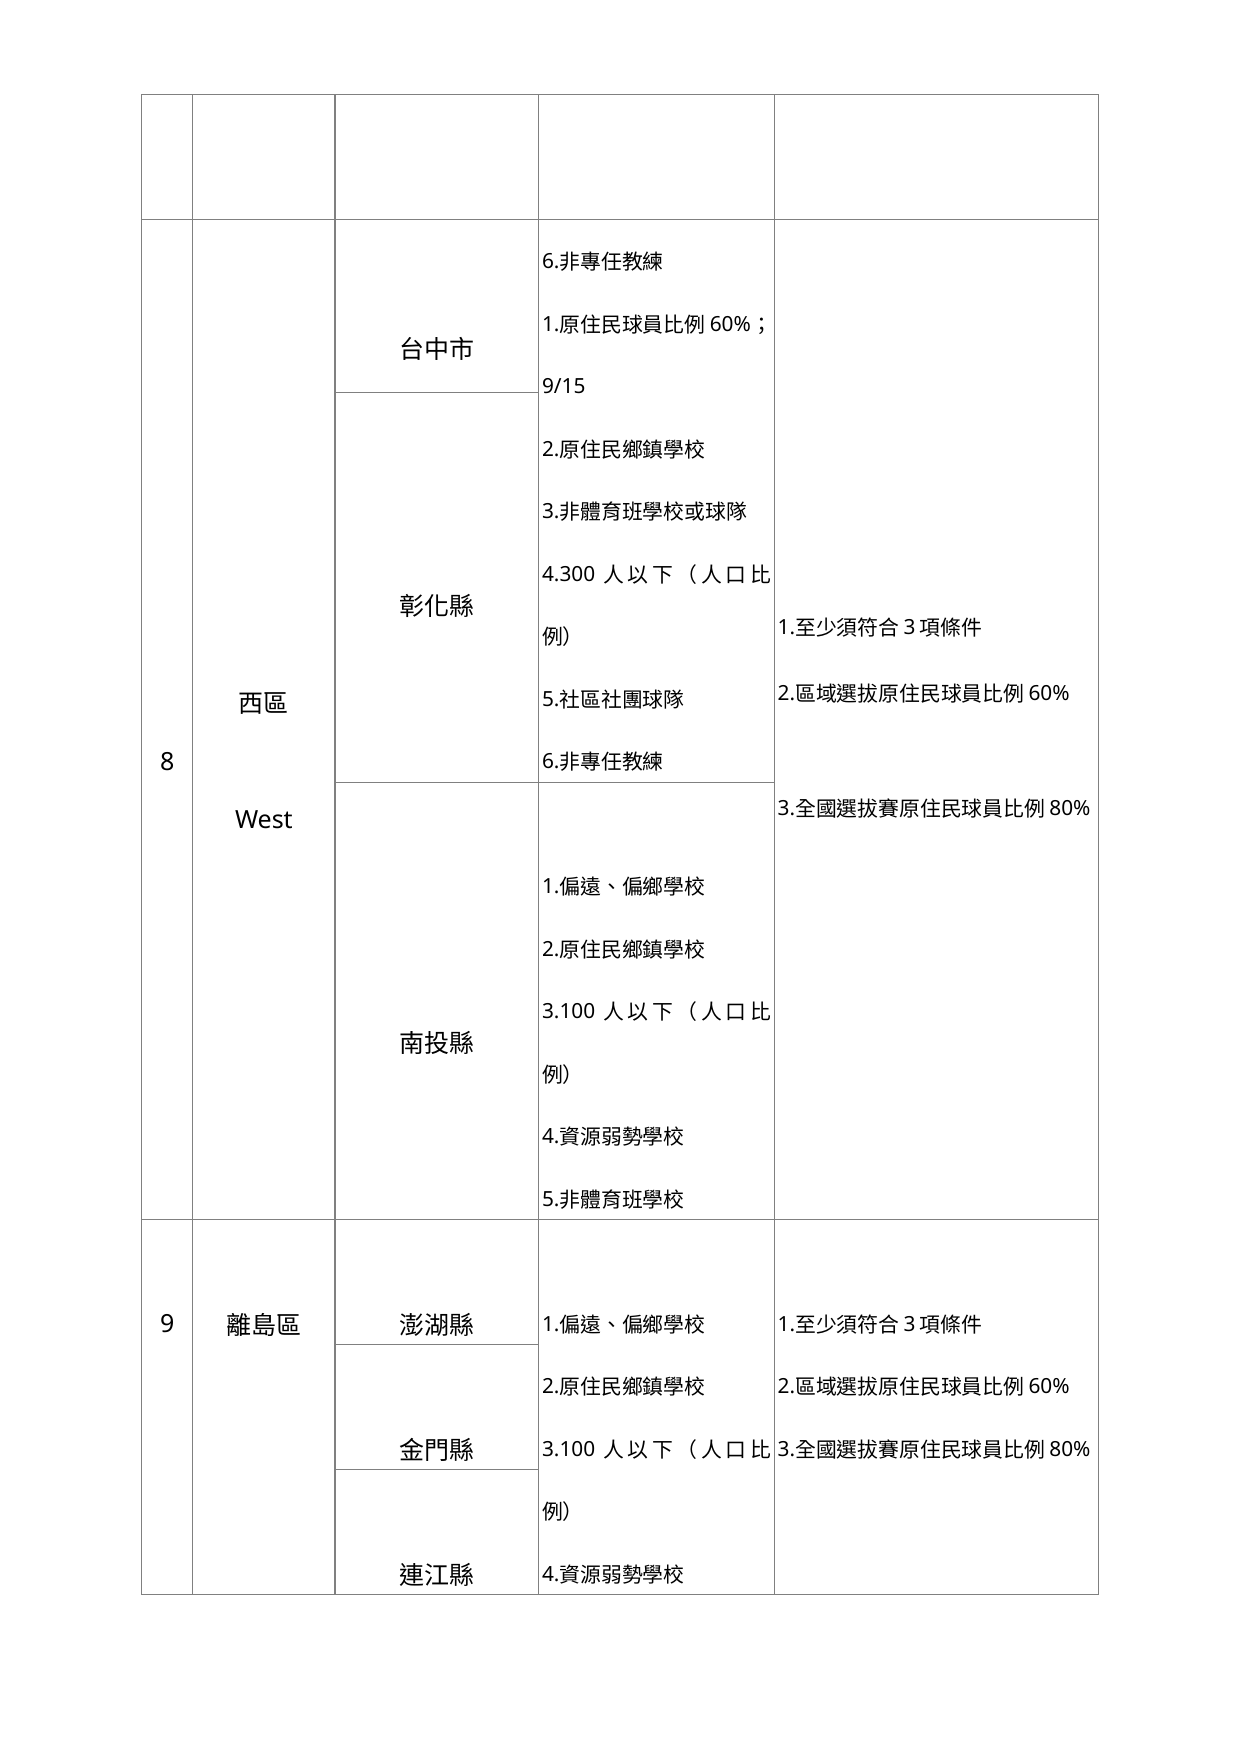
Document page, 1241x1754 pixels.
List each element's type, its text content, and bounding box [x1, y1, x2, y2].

table_cell 澎湖縣 [336, 1220, 538, 1344]
table_cell [775, 95, 1098, 219]
table_cell [446, 938, 475, 1008]
table_cell 1.偏遠、偏鄉學校 2.原住民鄉鎮學校 3.100人以下（人口比例） 4.資源弱勢學校 5.非體育班學校 6.社區社團球隊 [539, 1220, 774, 1594]
table_cell 離島區 [193, 1220, 334, 1594]
table_cell 南投縣 [336, 1023, 538, 1219]
table_cell 連江縣 [336, 1470, 538, 1594]
table_cell 1.至少須符合3項條件 2.區域選拔原住民球員比例60% 3.全國選拔賽原住民球員比例80% [775, 220, 1098, 1219]
table_cell 金門縣 [336, 1345, 538, 1469]
table_cell 1.原住民球員比例60%；9/15 2.原住民鄉鎮學校 3. 非體育班學校或球隊 4.300人以下（人口比例） 5.社區社團球隊 6.非專任教練 [539, 95, 774, 219]
table_cell 1.原住民球員比例60%；9/15 2.原住民鄉鎮學校 3.非體育班學校或球隊 4.300人以下（人口比例） 5.社區社團球隊 6.非專任教練 [539, 220, 774, 641]
table_cell 1.至少須符合3項條件 2.區域選拔原住民球員比例60% 3.全國選拔賽原住民球員比例80% [775, 1220, 1098, 1594]
table_cell 1.偏遠、偏鄉學校 2.原住民鄉鎮學校 3.100人以下（人口比例） 4.資源弱勢學校 5.非體育班學校 [539, 1174, 774, 1219]
table_cell 1.原住民球員比例60%；9/15 2.原住民鄉鎮學校 3.非體育班學校或球隊 4.300人以下（人口比例） 5.社區社團球隊 6.非專任教練 [634, 730, 728, 766]
table_cell 8 [142, 220, 192, 1219]
table_cell [142, 95, 192, 219]
table_cell 西區 West [193, 220, 334, 1219]
table_cell 9 [142, 1220, 192, 1594]
table_cell 1.原住民球員比例60%；9/15 2.原住民鄉鎮學校 3.非體育班學校或球隊 4.300人以下（人口比例） 5.社區社團球隊 6.非專任教練 [539, 730, 607, 752]
table_cell 台中市 [336, 220, 538, 392]
table_cell [193, 95, 334, 219]
table_cell [444, 807, 475, 898]
table_cell 彰化縣 [336, 393, 538, 782]
table_cell [336, 95, 538, 219]
